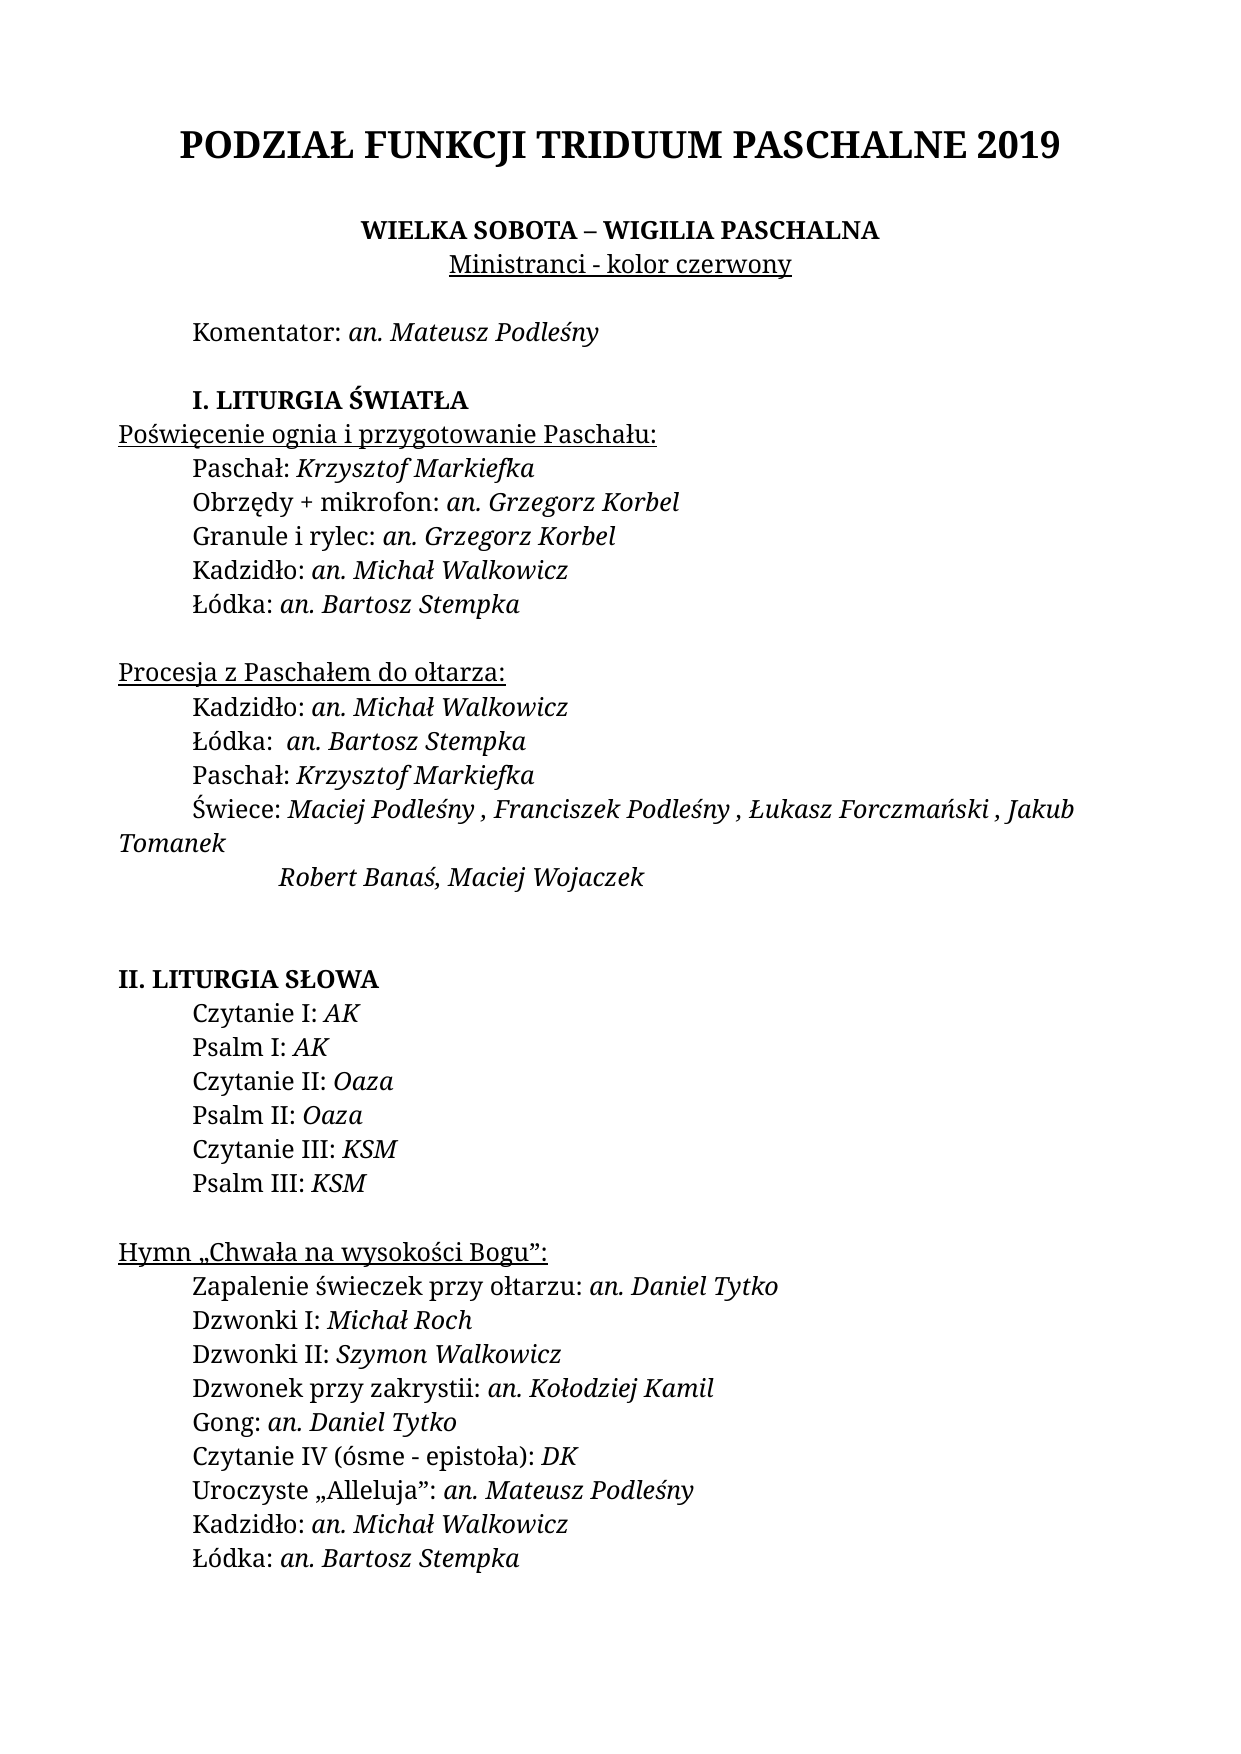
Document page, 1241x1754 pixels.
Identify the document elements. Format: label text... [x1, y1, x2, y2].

text Gong: an. Daniel Tytko [118, 1404, 1122, 1438]
text Procesja z Paschałem do ołtarza: [118, 655, 1122, 689]
text Łódka: an. Bartosz Stempka [118, 1541, 1122, 1575]
text Psalm II: Oaza [118, 1098, 1122, 1132]
text Paschał: Krzysztof Markiefka [118, 757, 1122, 791]
text Psalm III: KSM [118, 1166, 1122, 1200]
text Kadzidło: an. Michał Walkowicz [118, 689, 1122, 723]
text PODZIAŁ FUNKCJI TRIDUUM PASCHALNE 2019 [118, 118, 1122, 169]
text Dzwonek przy zakrystii: an. Kołodziej Kamil [118, 1370, 1122, 1404]
text Granule i rylec: an. Grzegorz Korbel [118, 519, 1122, 553]
text Hymn „Chwała na wysokości Bogu”: [118, 1234, 1122, 1268]
text Robert Banaś, Maciej Wojaczek [118, 859, 1122, 893]
text WIELKA SOBOTA – WIGILIA PASCHALNA [118, 212, 1122, 246]
text Dzwonki II: Szymon Walkowicz [118, 1336, 1122, 1370]
text Kadzidło: an. Michał Walkowicz [118, 1507, 1122, 1541]
text Zapalenie świeczek przy ołtarzu: an. Daniel Tytko [118, 1268, 1122, 1302]
text Czytanie III: KSM [118, 1132, 1122, 1166]
text Obrzędy + mikrofon: an. Grzegorz Korbel [118, 485, 1122, 519]
text Uroczyste „Alleluja”: an. Mateusz Podleśny [118, 1473, 1122, 1507]
text Łódka: an. Bartosz Stempka [118, 723, 1122, 757]
text Świece: Maciej Podleśny , Franciszek Podleśny , Łukasz Forczmański , Jakub Tomanek [118, 791, 1122, 859]
text Komentator: an. Mateusz Podleśny [118, 314, 1122, 348]
text Czytanie II: Oaza [118, 1064, 1122, 1098]
text I. LITURGIA ŚWIATŁA [118, 383, 1122, 417]
text Psalm I: AK [118, 1030, 1122, 1064]
text II. LITURGIA SŁOWA [118, 962, 1122, 996]
text Łódka: an. Bartosz Stempka [118, 587, 1122, 621]
text Dzwonki I: Michał Roch [118, 1302, 1122, 1336]
text Paschał: Krzysztof Markiefka [118, 451, 1122, 485]
text Poświęcenie ognia i przygotowanie Paschału: [118, 417, 1122, 451]
text Kadzidło: an. Michał Walkowicz [118, 553, 1122, 587]
text Czytanie I: AK [118, 996, 1122, 1030]
text Ministranci - kolor czerwony [118, 246, 1122, 280]
text Czytanie IV (ósme - epistoła): DK [118, 1438, 1122, 1473]
